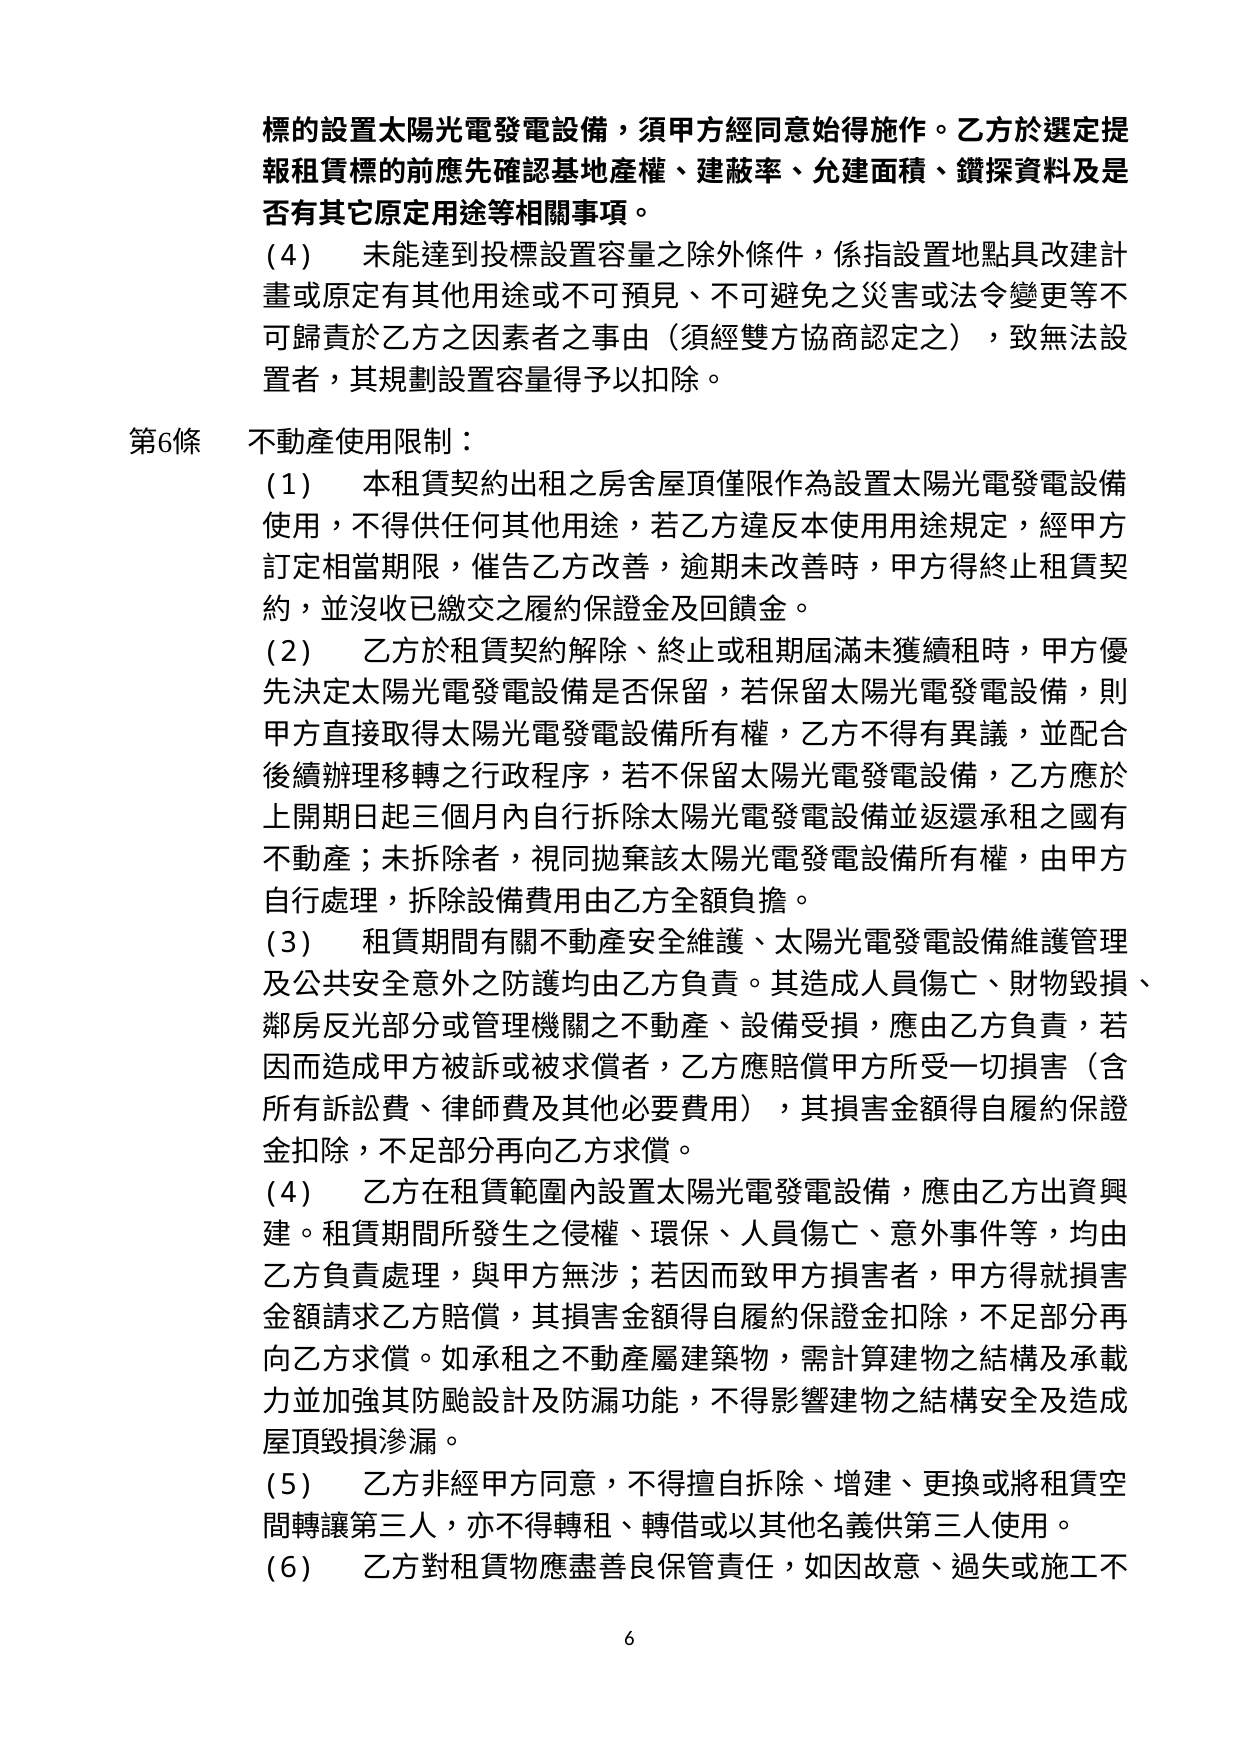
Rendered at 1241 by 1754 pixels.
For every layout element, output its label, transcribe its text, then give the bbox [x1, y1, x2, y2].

list 標的設置太陽光電發電設備，須甲方經同意始得施作。乙方於選定提報租賃標的前應先確認基地產權、建蔽率、允建面積、鑽探資料及是否有其它原定用途等相關事項。 [262, 107, 1130, 232]
list 未能達到投標設置容量之除外條件，係指設置地點具改建計畫或原定有其他用途或不可預見、不可避免之災害或法令變更等不可歸責於乙方之因素者之事由（須經雙方協商認定之），致無法設置者，其規劃設置容量得予以扣除。 [262, 232, 1130, 398]
list 不動產使用限制： [128, 398, 1130, 461]
list 本租賃契約出租之房舍屋頂僅限作為設置太陽光電發電設備使用，不得供任何其他用途，若乙方違反本使用用途規定，經甲方訂定相當期限，催告乙方改善，逾期未改善時，甲方得終止租賃契約，並沒收已繳交之履約保證金及回饋金。 [262, 461, 1130, 628]
list 租賃期間有關不動產安全維護、太陽光電發電設備維護管理及公共安全意外之防護均由乙方負責。其造成人員傷亡、財物毀損、鄰房反光部分或管理機關之不動產、設備受損，應由乙方負責，若因而造成甲方被訴或被求償者，乙方應賠償甲方所受一切損害（含所有訴訟費、律師費及其他必要費用），其損害金額得自履約保證金扣除，不足部分再向乙方求償。 [262, 919, 1130, 1169]
list 乙方在租賃範圍內設置太陽光電發電設備，應由乙方出資興建。租賃期間所發生之侵權、環保、人員傷亡、意外事件等，均由乙方負責處理，與甲方無涉；若因而致甲方損害者，甲方得就損害金額請求乙方賠償，其損害金額得自履約保證金扣除，不足部分再向乙方求償。如承租之不動產屬建築物，需計算建物之結構及承載力並加強其防颱設計及防漏功能，不得影響建物之結構安全及造成屋頂毀損滲漏。 [262, 1169, 1130, 1461]
list 乙方對租賃物應盡善良保管責任，如因故意、過失或施工不 [262, 1544, 1130, 1586]
list 乙方於租賃契約解除、終止或租期屆滿未獲續租時，甲方優先決定太陽光電發電設備是否保留，若保留太陽光電發電設備，則甲方直接取得太陽光電發電設備所有權，乙方不得有異議，並配合後續辦理移轉之行政程序，若不保留太陽光電發電設備，乙方應於上開期日起三個月內自行拆除太陽光電發電設備並返還承租之國有不動產；未拆除者，視同拋棄該太陽光電發電設備所有權，由甲方自行處理，拆除設備費用由乙方全額負擔。 [262, 628, 1130, 919]
list 乙方非經甲方同意，不得擅自拆除、增建、更換或將租賃空間轉讓第三人，亦不得轉租、轉借或以其他名義供第三人使用。 [262, 1461, 1130, 1544]
